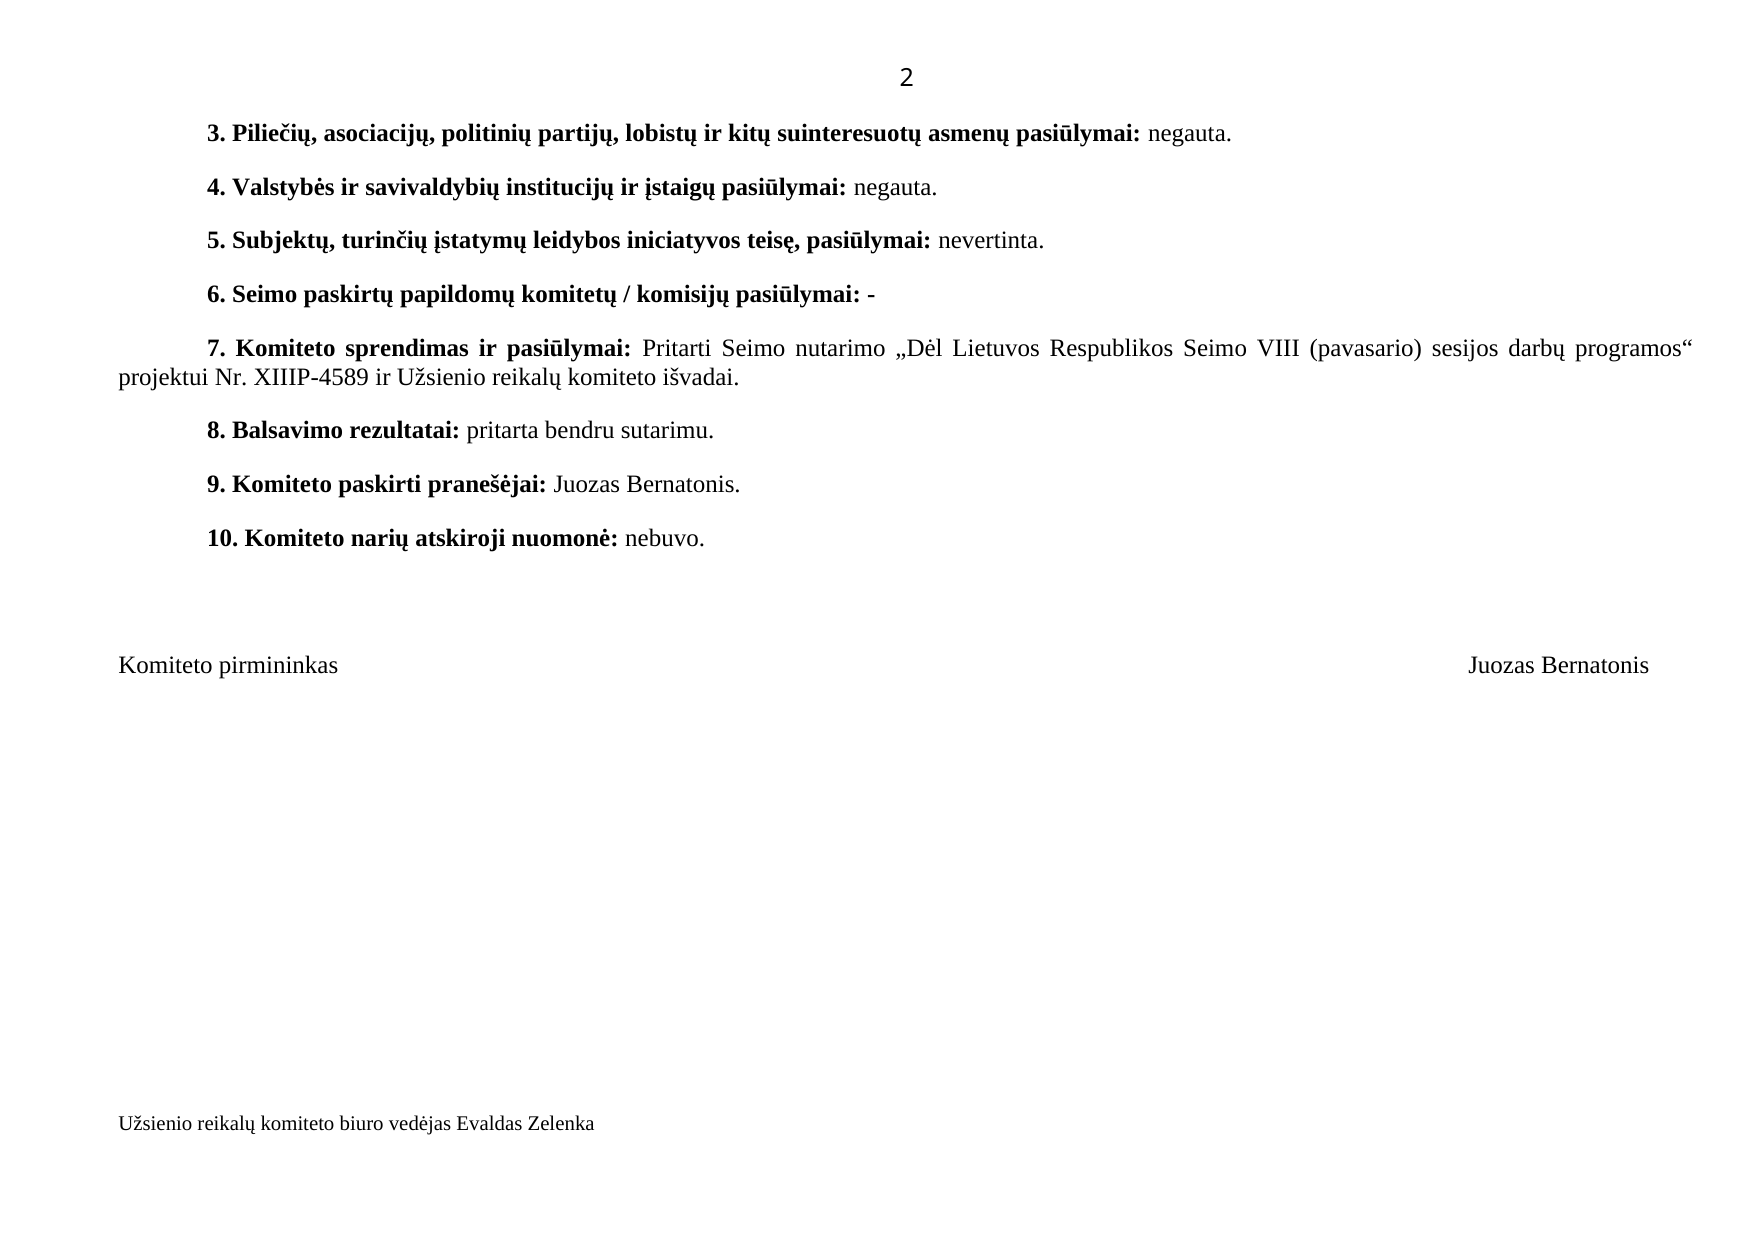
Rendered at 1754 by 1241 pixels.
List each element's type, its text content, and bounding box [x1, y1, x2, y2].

text Komiteto pirmininkas Juozas Bernatonis [118, 651, 1695, 679]
text 7. Komiteto sprendimas ir pasiūlymai: Pritarti Seimo nutarimo „Dėl Lietuvos Respublikos Seimo VIII (pavasario) sesijos darbų programos“ projektui Nr. XIIIP-4589 ir Užsienio reikalų komiteto išvadai. [118, 333, 1695, 391]
text 6. Seimo paskirtų papildomų komitetų / komisijų pasiūlymai: - [118, 279, 1695, 308]
text 4. Valstybės ir savivaldybių institucijų ir įstaigų pasiūlymai: negauta. [118, 172, 1695, 201]
text 10. Komiteto narių atskiroji nuomonė: nebuvo. [118, 523, 1695, 552]
text 5. Subjektų, turinčių įstatymų leidybos iniciatyvos teisę, pasiūlymai: nevertinta. [118, 226, 1695, 254]
text 3. Piliečių, asociacijų, politinių partijų, lobistų ir kitų suinteresuotų asmenų pasiūlymai: negauta. [118, 118, 1695, 147]
text 9. Komiteto paskirti pranešėjai: Juozas Bernatonis. [118, 469, 1695, 498]
text Užsienio reikalų komiteto biuro vedėjas Evaldas Zelenka [118, 1111, 1695, 1135]
text 8. Balsavimo rezultatai: pritarta bendru sutarimu. [118, 416, 1695, 444]
